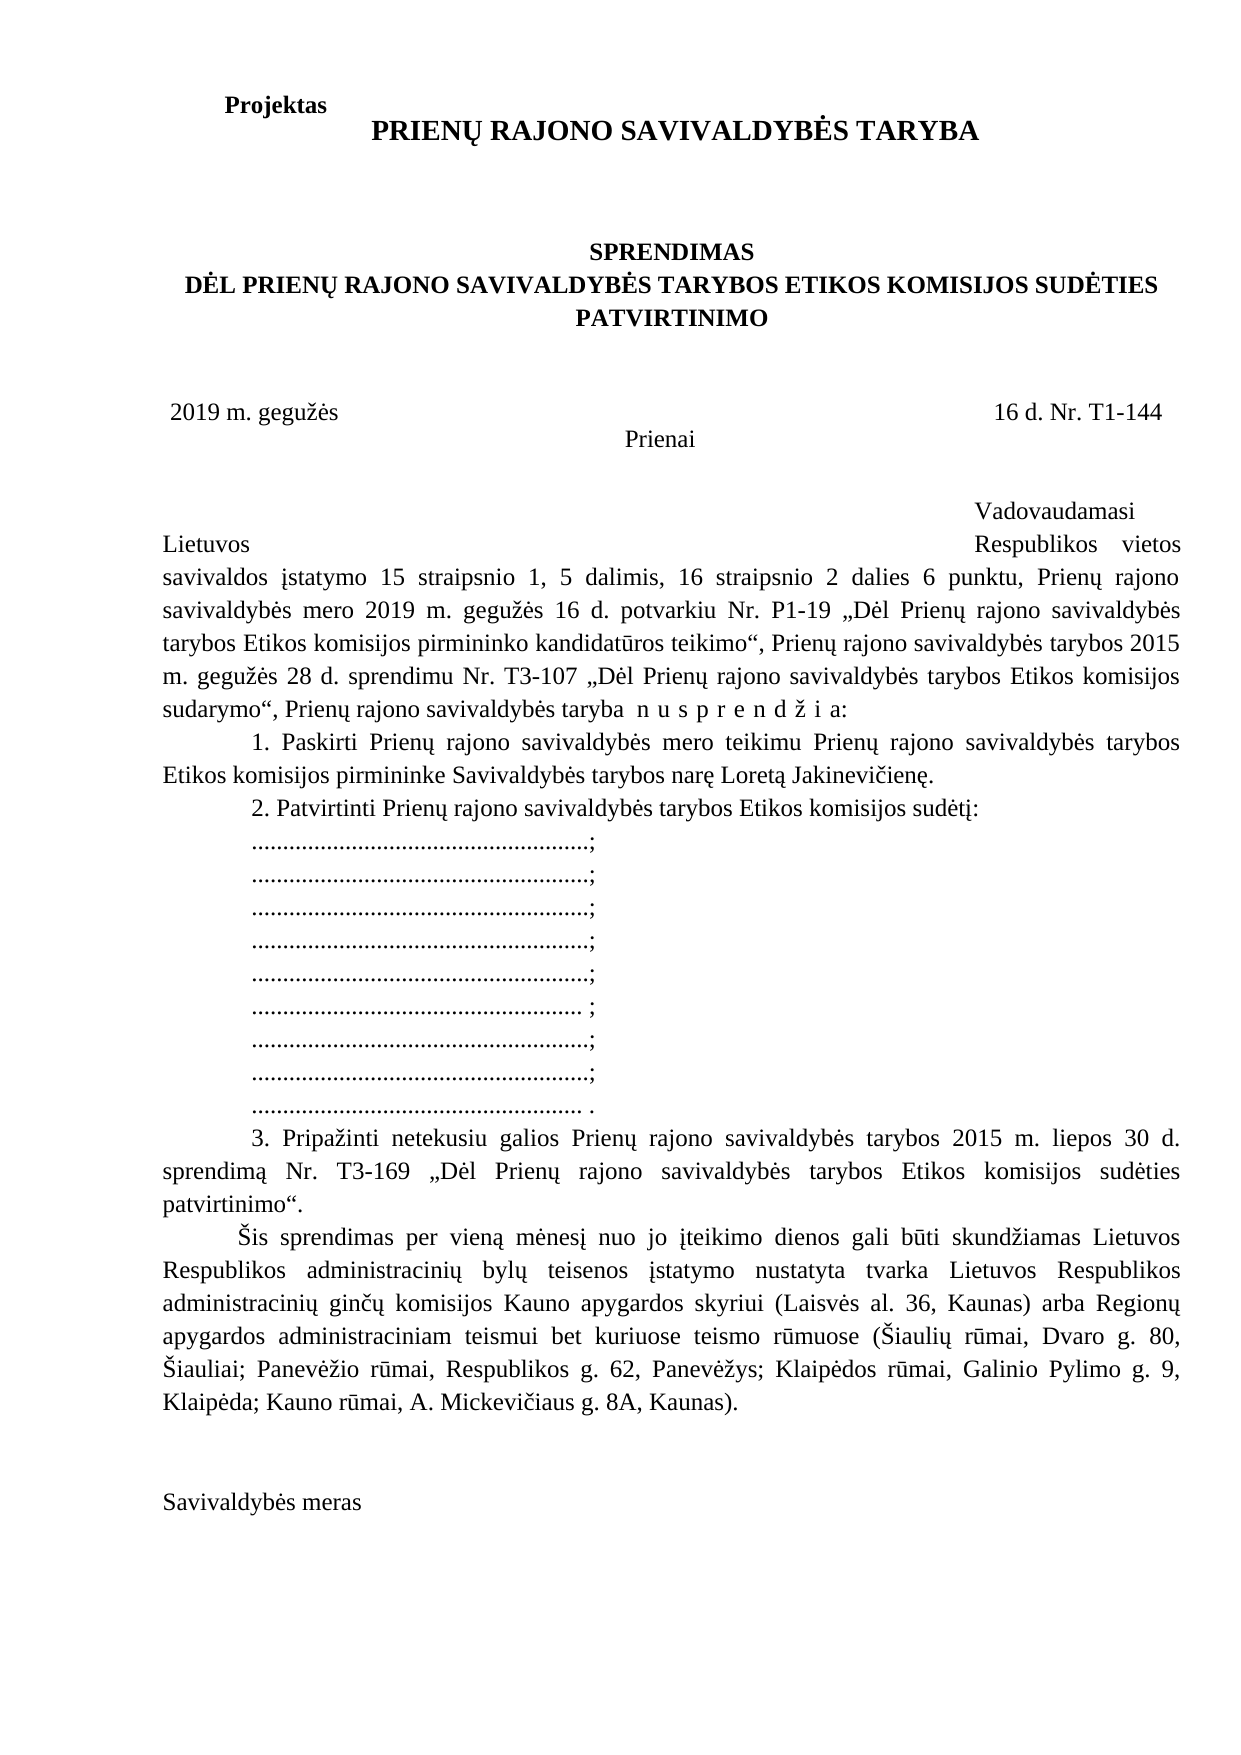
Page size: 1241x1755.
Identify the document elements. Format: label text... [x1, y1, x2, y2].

text ......................................................; [162, 1024, 1181, 1053]
text Projektas [162, 90, 1181, 119]
text PRIENŲ RAJONO SAVIVALDYBĖS TARYBA [346, 113, 1005, 147]
text 2019 m. gegužės [162, 397, 365, 426]
text ......................................................; [162, 1057, 1181, 1086]
text Šis sprendimas per vieną mėnesį nuo jo įteikimo dienos gali būti skundžiamas Lietuvos Respublikos administracinių bylų teisenos įstatymo nustatyta tvarka Lietuvos Respublikos administracinių ginčų komisijos Kauno apygardos skyriui (Laisvės al. 36, Kaunas) arba Regionų apygardos administraciniam teismui bet kuriuose teismo rūmuose (Šiaulių rūmai, Dvaro g. 80, Šiauliai; Panevėžio rūmai, Respublikos g. 62, Panevėžys; Klaipėdos rūmai, Galinio Pylimo g. 9, Klaipėda; Kauno rūmai, A. Mickevičiaus g. 8A, Kaunas). [162, 1222, 1181, 1416]
text Vadovaudamasi Lietuvos Respublikos vietos savivaldos įstatymo 15 straipsnio 1, 5 dalimis, 16 straipsnio 2 dalies 6 punktu, Prienų rajono savivaldybės mero 2019 m. gegužės 16 d. potvarkiu Nr. P1-19 „Dėl Prienų rajono savivaldybės tarybos Etikos komisijos pirmininko kandidatūros teikimo“, Prienų rajono savivaldybės tarybos 2015 m. gegužės 28 d. sprendimu Nr. T3-107 „Dėl Prienų rajono savivaldybės tarybos Etikos komisijos sudarymo“, Prienų rajono savivaldybės taryba nusprendžia: [162, 496, 1181, 723]
text DĖL PRIENŲ RAJONO SAVIVALDYBĖS TARYBOS ETIKOS KOMISIJOS SUDĖTIES PATVIRTINIMO [162, 270, 1181, 332]
text ......................................................; [162, 958, 1181, 987]
text ......................................................; [162, 826, 1181, 855]
text 3. Pripažinti netekusiu galios Prienų rajono savivaldybės tarybos 2015 m. liepos 30 d. sprendimą Nr. T3-169 „Dėl Prienų rajono savivaldybės tarybos Etikos komisijos sudėties patvirtinimo“. [162, 1123, 1181, 1218]
text Sprendimas [162, 237, 1181, 266]
text Prienai [365, 424, 955, 453]
text ..................................................... . [162, 1090, 1181, 1119]
text ......................................................; [162, 892, 1181, 921]
text 1. Paskirti Prienų rajono savivaldybės mero teikimu Prienų rajono savivaldybės tarybos Etikos komisijos pirmininke Savivaldybės tarybos narę Loretą Jakinevičienę. [162, 727, 1181, 789]
text Savivaldybės meras [162, 1487, 1181, 1515]
text ......................................................; [162, 859, 1181, 888]
text 2. Patvirtinti Prienų rajono savivaldybės tarybos Etikos komisijos sudėtį: [162, 793, 1181, 822]
text ......................................................; [162, 925, 1181, 954]
text ..................................................... ; [162, 991, 1181, 1020]
text 16 d. Nr. T1-144 [955, 397, 1181, 426]
